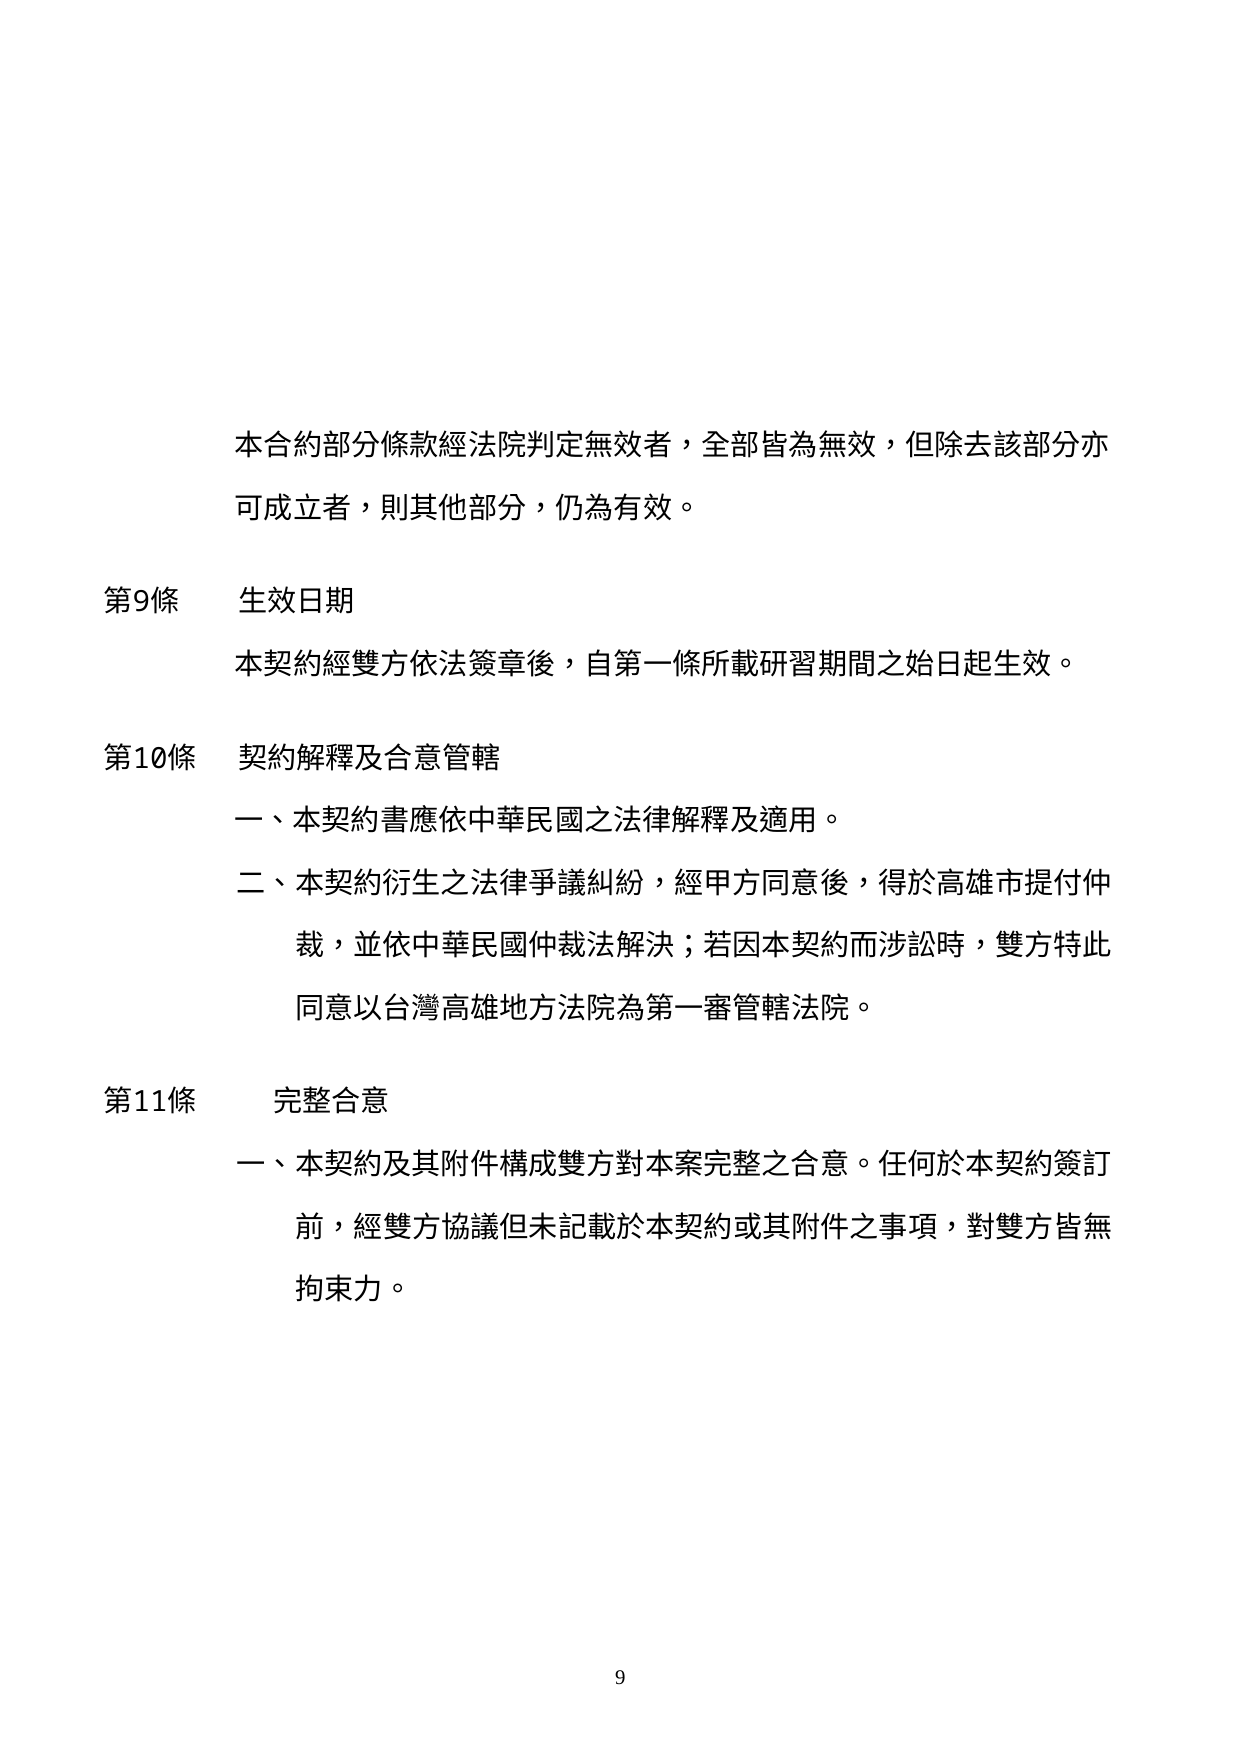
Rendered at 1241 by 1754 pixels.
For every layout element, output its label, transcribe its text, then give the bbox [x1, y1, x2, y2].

list 生效日期 [103, 558, 1137, 620]
list 完整合意 [103, 1058, 1137, 1120]
list 契約解釋及合意管轄 [103, 714, 1137, 776]
text 二、本契約衍生之法律爭議糾紛，經甲方同意後，得於高雄市提付仲裁，並依中華民國仲裁法解決；若因本契約而涉訟時，雙方特此同意以台灣高雄地方法院為第一審管轄法院。 [236, 839, 1137, 1026]
text 本契約經雙方依法簽章後，自第一條所載研習期間之始日起生效。 [234, 620, 1137, 683]
text 本合約部分條款經法院判定無效者，全部皆為無效，但除去該部分亦可成立者，則其他部分，仍為有效。 [234, 401, 1137, 526]
text 一、本契約書應依中華民國之法律解釋及適用。 [234, 776, 1137, 839]
text 一、本契約及其附件構成雙方對本案完整之合意。任何於本契約簽訂前，經雙方協議但未記載於本契約或其附件之事項，對雙方皆無拘束力。 [236, 1120, 1137, 1308]
